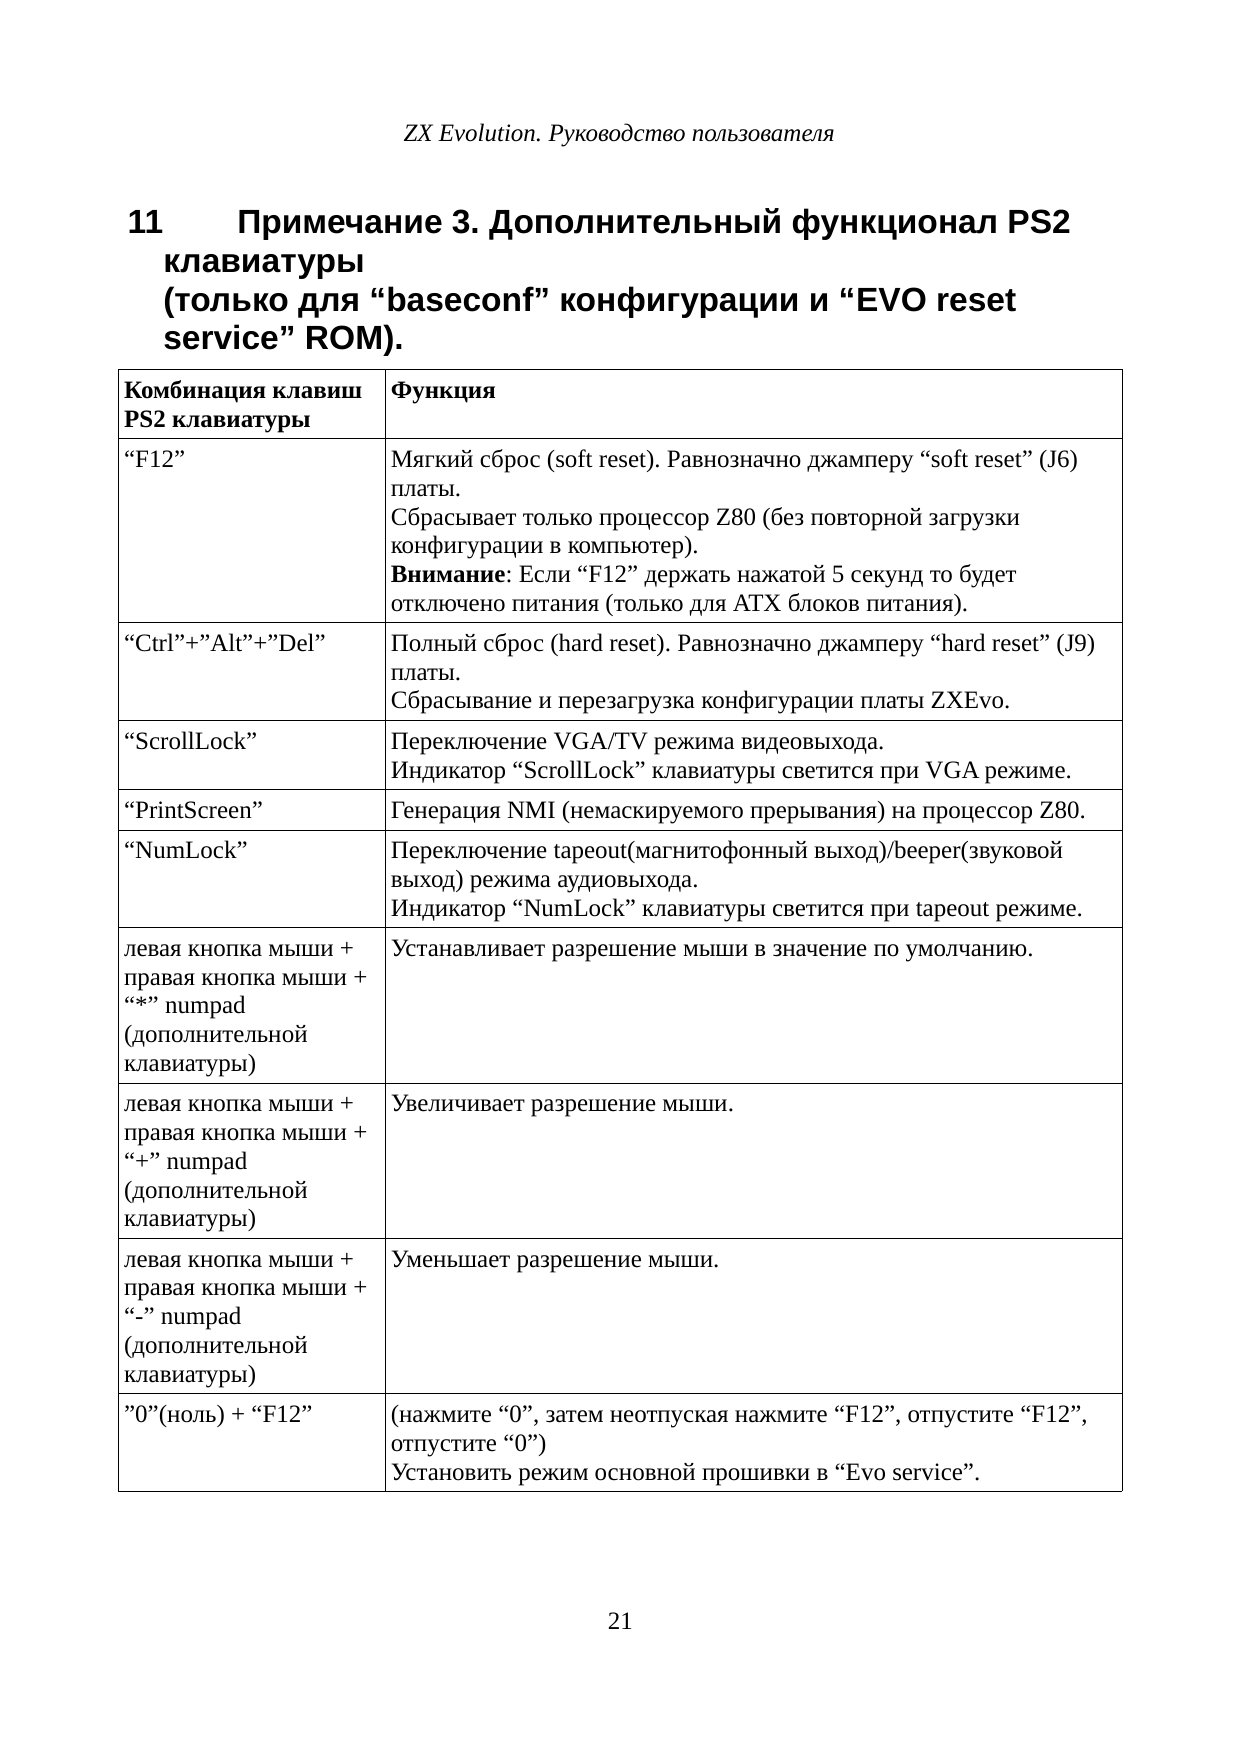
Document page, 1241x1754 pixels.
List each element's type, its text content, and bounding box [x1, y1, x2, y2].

table_cell левая кнопка мыши + правая кнопка мыши + “-” numpad (дополнительной клавиатуры) [119, 1239, 385, 1393]
table_header Комбинация клавиш PS2 клавиатуры [119, 370, 385, 438]
table_cell Мягкий сброс (soft reset). Равнозначно джамперу “soft reset” (J6) платы. Сбрасывает только процессор Z80 (без повторной загрузки конфигурации в компьютер). Внимание: Если “F12” держать нажатой 5 секунд то будет отключено питания (только для ATX блоков питания). [386, 439, 1122, 622]
table_cell Переключение VGA/TV режима видеовыхода. Индикатор “ScrollLock” клавиатуры светится при VGA режиме. [386, 721, 1122, 789]
table_cell “NumLock” [119, 831, 385, 927]
table_cell Увеличивает разрешение мыши. [386, 1084, 1122, 1238]
table_cell “ScrollLock” [119, 721, 385, 789]
table_cell ”0”(ноль) + “F12” [119, 1394, 385, 1491]
table_header Функция [386, 370, 1122, 438]
table_cell Полный сброс (hard reset). Равнозначно джамперу “hard reset” (J9) платы. Сбрасывание и перезагрузка конфигурации платы ZXEvo. [386, 623, 1122, 720]
table_cell левая кнопка мыши + правая кнопка мыши + “+” numpad (дополнительной клавиатуры) [119, 1084, 385, 1238]
table_cell левая кнопка мыши + правая кнопка мыши + “*” numpad (дополнительной клавиатуры) [119, 928, 385, 1083]
table_cell Переключение tapeout(магнитофонный выход)/beeper(звуковой выход) режима аудиовыхода. Индикатор “NumLock” клавиатуры светится при tapeout режиме. [386, 831, 1122, 927]
table_cell “F12” [119, 439, 385, 622]
table_cell Уменьшает разрешение мыши. [386, 1239, 1122, 1393]
table_cell Устанавливает разрешение мыши в значение по умолчанию. [386, 928, 1122, 1083]
table_cell (нажмите “0”, затем неотпуская нажмите “F12”, отпустите “F12”, отпустите “0”) Установить режим основной прошивки в “Evo service”. [386, 1394, 1122, 1491]
table_cell Генерация NMI (немаскируемого прерывания) на процессор Z80. [386, 790, 1122, 829]
subtitle Примечание 3. Дополнительный функционал PS2 клавиатуры (только для “baseconf” конфигурации и “EVO reset service” ROM). [118, 202, 1122, 357]
table_cell “Ctrl”+”Alt”+”Del” [119, 623, 385, 720]
table_cell “PrintScreen” [119, 790, 385, 829]
